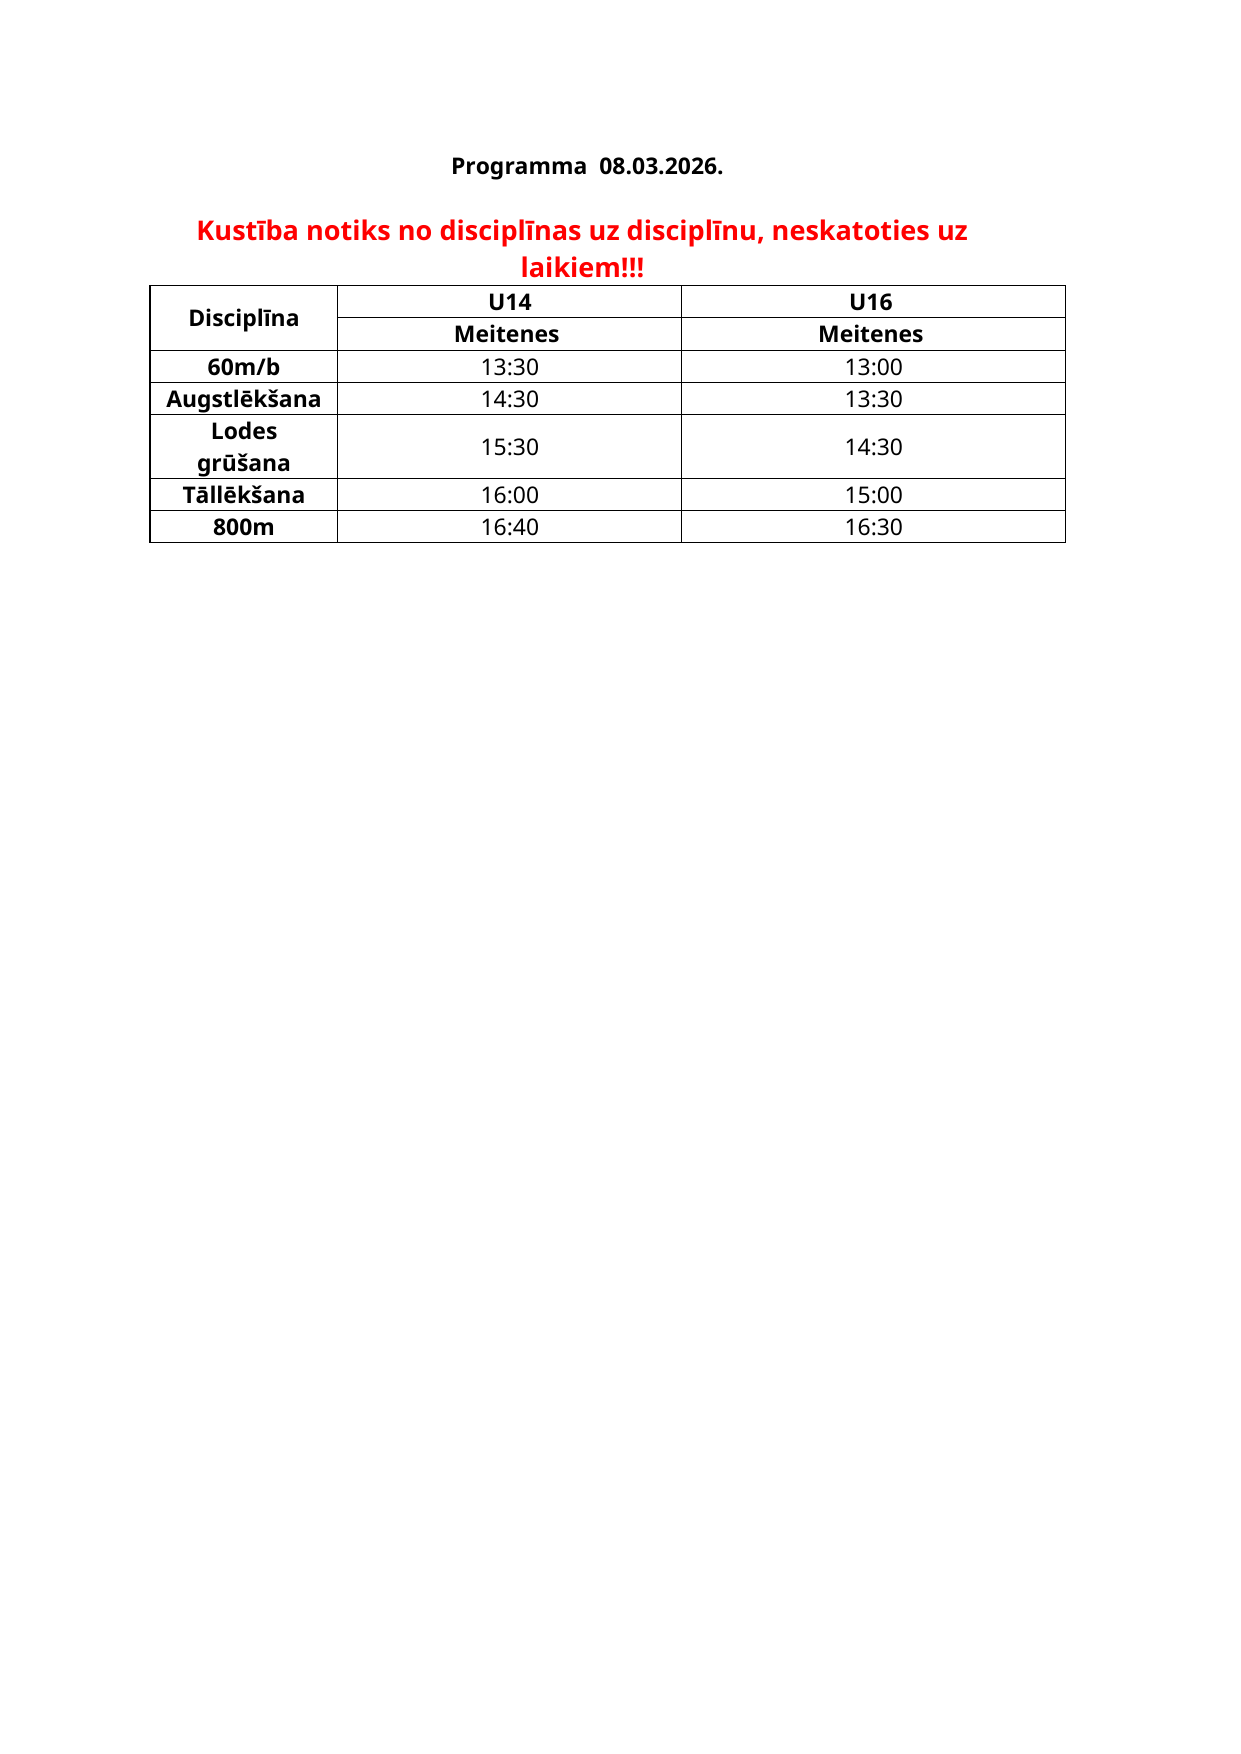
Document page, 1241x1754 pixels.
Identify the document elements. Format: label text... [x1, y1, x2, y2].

table_cell [682, 181, 706, 211]
table_cell [1215, 414, 1240, 478]
table_cell [1115, 211, 1214, 285]
table_cell [1090, 350, 1107, 382]
table_cell 16:40 [338, 511, 681, 542]
table_cell [1207, 181, 1240, 211]
table_cell [1115, 478, 1190, 510]
table_cell [1107, 414, 1114, 478]
table_cell [1082, 414, 1090, 478]
table_cell [1215, 350, 1240, 382]
table_cell [440, 181, 682, 211]
table_cell Augstlēkšana [151, 383, 337, 414]
table_cell 13:30 [338, 351, 681, 382]
table_cell Tāllēkšana [151, 479, 337, 510]
table_cell [1107, 350, 1114, 382]
table_cell 14:30 [338, 383, 681, 414]
table_cell [1215, 510, 1240, 542]
table_cell [1107, 510, 1114, 542]
table_cell [1207, 510, 1214, 542]
table_cell [1190, 382, 1207, 414]
table_cell [1115, 317, 1190, 349]
table_cell 13:00 [682, 351, 1065, 382]
table_cell [1190, 478, 1207, 510]
table_cell 16:30 [682, 511, 1065, 542]
table_cell [1066, 285, 1082, 317]
table_cell [1066, 317, 1082, 349]
table_cell [1190, 285, 1207, 317]
table_cell Meitenes [338, 318, 681, 349]
table_cell 60m/b [151, 351, 337, 382]
table_header [1190, 150, 1240, 181]
table_cell [1107, 317, 1114, 349]
table_cell [1207, 478, 1214, 510]
table_cell [1082, 350, 1090, 382]
table_cell 15:00 [682, 479, 1065, 510]
table_cell [150, 181, 337, 211]
table_cell [1066, 414, 1082, 478]
table_cell [1215, 317, 1240, 349]
table_cell [1215, 285, 1240, 317]
table_cell [1215, 382, 1240, 414]
table_cell [1082, 510, 1090, 542]
table_cell [1066, 350, 1082, 382]
table_cell Kustība notiks no disciplīnas uz disciplīnu, neskatoties uz laikiem!!! [150, 211, 1014, 285]
table_cell 13:30 [682, 383, 1065, 414]
table_cell 16:00 [338, 479, 681, 510]
table_cell [338, 181, 439, 211]
table_cell [1107, 382, 1114, 414]
table_cell [1207, 285, 1214, 317]
table_cell [1190, 414, 1207, 478]
table_cell [1082, 382, 1090, 414]
table_header [1090, 150, 1190, 181]
table_cell [1207, 317, 1214, 349]
table_header [1066, 150, 1090, 181]
table_cell 800m [151, 511, 337, 542]
table_cell [1082, 317, 1090, 349]
table_cell [1107, 478, 1114, 510]
table_cell [1215, 211, 1240, 285]
table_cell Meitenes [682, 318, 1065, 349]
table_cell U16 [682, 286, 1065, 317]
table_cell 15:30 [338, 415, 681, 478]
table_cell [1115, 510, 1190, 542]
table_cell [1090, 382, 1107, 414]
table_cell [1190, 350, 1207, 382]
table_cell [706, 181, 1082, 211]
table_header [338, 150, 439, 181]
table_cell [1066, 478, 1082, 510]
table_header [150, 150, 337, 181]
table_cell [1090, 285, 1107, 317]
table_cell [1090, 510, 1107, 542]
table_cell [1115, 382, 1190, 414]
table_cell [1207, 414, 1214, 478]
table_cell U14 [338, 286, 681, 317]
table_cell [1207, 382, 1214, 414]
table_cell Lodes grūšana [151, 415, 337, 478]
table_cell [1190, 317, 1207, 349]
table_cell [1015, 211, 1114, 285]
table_cell [1090, 478, 1107, 510]
table_cell [1190, 510, 1207, 542]
table_cell [1090, 317, 1107, 349]
table_cell [1090, 414, 1107, 478]
table_cell [1082, 285, 1090, 317]
table_cell [1066, 510, 1082, 542]
table_cell [1215, 478, 1240, 510]
table_cell 14:30 [682, 415, 1065, 478]
table_cell [1115, 285, 1190, 317]
table_cell [1082, 478, 1090, 510]
table_cell Disciplīna [151, 286, 337, 349]
table_cell [1107, 181, 1207, 211]
table_cell [1115, 350, 1190, 382]
table_cell [1107, 285, 1114, 317]
table_cell [1066, 382, 1082, 414]
table_cell [1207, 350, 1214, 382]
table_cell [1082, 181, 1107, 211]
table_header Programma 08.03.2026. [440, 150, 1066, 181]
table_cell [1115, 414, 1190, 478]
